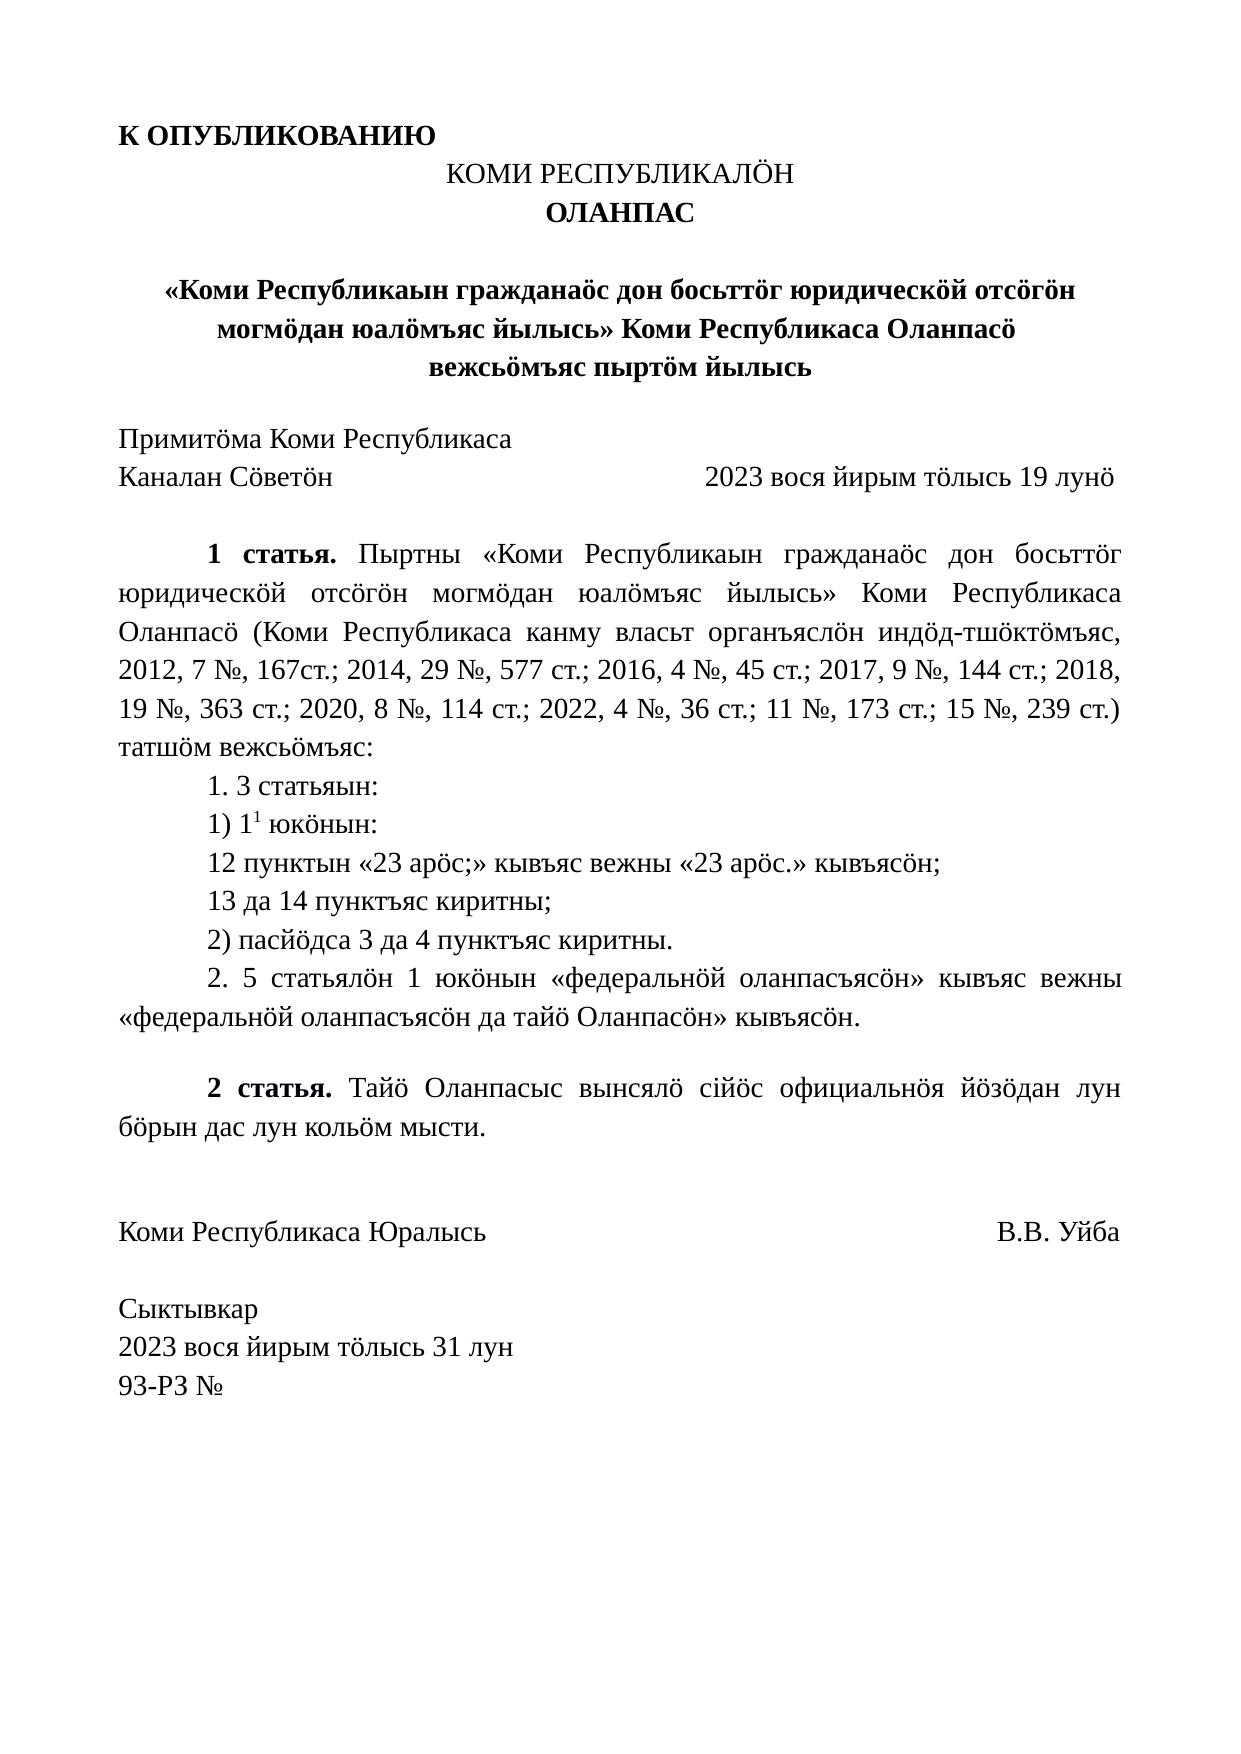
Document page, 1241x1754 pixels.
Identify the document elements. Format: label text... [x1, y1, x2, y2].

subtitle 1) 11 юкӧнын: [118, 806, 1122, 840]
subtitle 13 да 14 пунктъяс киритны; [118, 883, 1122, 917]
subtitle 1. 3 статьяын: [118, 768, 1122, 801]
subtitle 12 пунктын «23 арӧс;» кывъяс вежны «23 арӧс.» кывъясӧн; [118, 845, 1122, 878]
text 2023 вося йирым тӧлысь 31 лун [118, 1329, 1122, 1363]
text 2 статья. Тайӧ Оланпасыс вынсялӧ сійӧс официальнӧя йӧзӧдан лун бӧрын дас лун кольӧм мысти. [118, 1071, 1122, 1143]
text КОМИ РЕСПУБЛИКАЛӦН [118, 157, 1122, 190]
list вежсьӧмъяс пыртӧм йылысь [118, 349, 1122, 383]
list «Коми Республикаын гражданаӧс дон босьттӧг юридическӧй отсӧгӧн могмӧдан юалӧмъяс йылысь» Коми Республикаса Оланпасӧ [118, 272, 1122, 344]
subtitle 2) пасйӧдса 3 да 4 пунктъяс киритны. [118, 922, 1122, 956]
subtitle 93-РЗ № [118, 1368, 1122, 1401]
subtitle 1 статья. Пыртны «Коми Республикаын гражданаӧс дон босьттӧг юридическӧй отсӧгӧн могмӧдан юалӧмъяс йылысь» Коми Республикаса Оланпасӧ (Коми Республикаса канму власьт органъяслӧн индӧд-тшӧктӧмъяс, 2012, 7 №, 167ст.; 2014, 29 №, 577 ст.; 2016, 4 №, 45 ст.; 2017, 9 №, 144 ст.; 2018, 19 №, 363 ст.; 2020, 8 №, 114 ст.; 2022, 4 №, 36 ст.; 11 №, 173 ст.; 15 №, 239 ст.) татшӧм вежсьӧмъяс: [118, 537, 1122, 763]
list Примитӧма Коми Республикаса [118, 421, 1122, 454]
text Коми Республикаса Юралысь В.В. Уйба [118, 1214, 1137, 1247]
text 2. 5 статьялӧн 1 юкӧнын «федеральнӧй оланпасъясӧн» кывъяс вежны «федеральнӧй оланпасъясӧн да тайӧ Оланпасӧн» кывъясӧн. [118, 961, 1122, 1033]
text ОЛАНПАС [118, 195, 1122, 229]
text К ОПУБЛИКОВАНИЮ [118, 118, 1122, 152]
text Сыктывкар [118, 1291, 1122, 1324]
list Каналан Сӧветӧн 2023 вося йирым тӧлысь 19 лунӧ [118, 459, 1122, 493]
